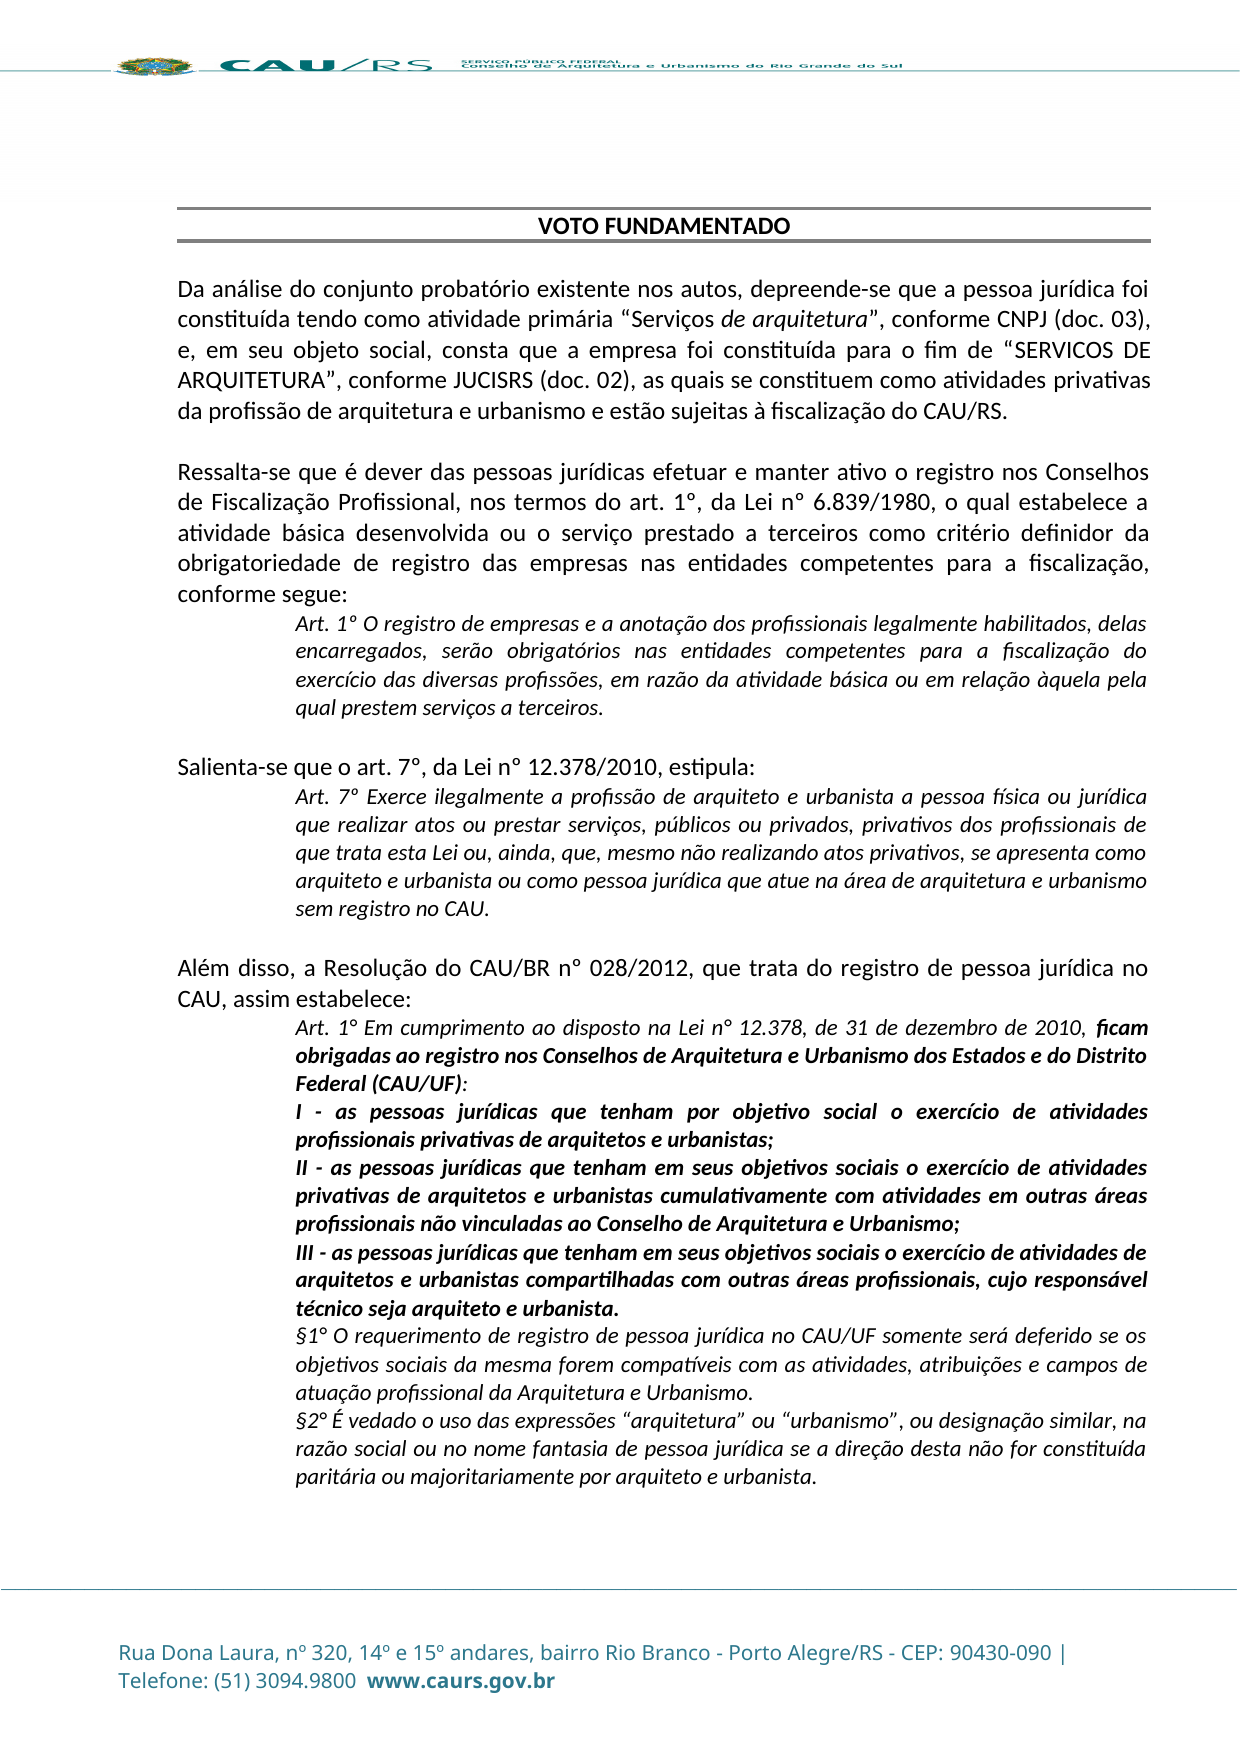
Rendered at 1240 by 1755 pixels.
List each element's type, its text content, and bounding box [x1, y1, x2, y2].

text Art. 7º Exerce ilegalmente a profissão de arquiteto e urbanista a pessoa física ou jurídica que realizar atos ou prestar serviços, públicos ou privados, privativos dos profissionais de que trata esta Lei ou, ainda, que, mesmo não realizando atos privativos, se apresenta como arquiteto e urbanista ou como pessoa jurídica que atue na área de arquitetura e urbanismo sem registro no CAU. [295, 782, 1151, 922]
text Além disso, a Resolução do CAU/BR nº 028/2012, que trata do registro de pessoa jurídica no CAU, assim estabelece: [177, 952, 1151, 1013]
text Da análise do conjunto probatório existente nos autos, depreende-se que a pessoa jurídica foi constituída tendo como atividade primária “Serviços de arquitetura”, conforme CNPJ (doc. 03), e, em seu objeto social, consta que a empresa foi constituída para o fim de “SERVICOS DE ARQUITETURA”, conforme JUCISRS (doc. 02), as quais se constituem como atividades privativas da profissão de arquitetura e urbanismo e estão sujeitas à fiscalização do CAU/RS. [177, 273, 1151, 426]
table_header VOTO FUNDAMENTADO [177, 210, 1151, 239]
text §2° É vedado o uso das expressões “arquitetura” ou “urbanismo”, ou designação similar, na razão social ou no nome fantasia de pessoa jurídica se a direção desta não for constituída paritária ou majoritariamente por arquiteto e urbanista. [295, 1406, 1151, 1490]
text Art. 1º O registro de empresas e a anotação dos profissionais legalmente habilitados, delas encarregados, serão obrigatórios nas entidades competentes para a fiscalização do exercício das diversas profissões, em razão da atividade básica ou em relação àquela pela qual prestem serviços a terceiros. [295, 609, 1151, 721]
text §1° O requerimento de registro de pessoa jurídica no CAU/UF somente será deferido se os objetivos sociais da mesma forem compatíveis com as atividades, atribuições e campos de atuação profissional da Arquitetura e Urbanismo. [295, 1322, 1151, 1406]
text I - as pessoas jurídicas que tenham por objetivo social o exercício de atividades profissionais privativas de arquitetos e urbanistas; [295, 1097, 1151, 1153]
text Art. 1° Em cumprimento ao disposto na Lei n° 12.378, de 31 de dezembro de 2010, ficam obrigadas ao registro nos Conselhos de Arquitetura e Urbanismo dos Estados e do Distrito Federal (CAU/UF): [295, 1013, 1151, 1097]
text III - as pessoas jurídicas que tenham em seus objetivos sociais o exercício de atividades de arquitetos e urbanistas compartilhadas com outras áreas profissionais, cujo responsável técnico seja arquiteto e urbanista. [295, 1238, 1151, 1322]
text Ressalta-se que é dever das pessoas jurídicas efetuar e manter ativo o registro nos Conselhos de Fiscalização Profissional, nos termos do art. 1º, da Lei nº 6.839/1980, o qual estabelece a atividade básica desenvolvida ou o serviço prestado a terceiros como critério definidor da obrigatoriedade de registro das empresas nas entidades competentes para a fiscalização, conforme segue: [177, 456, 1151, 609]
text II - as pessoas jurídicas que tenham em seus objetivos sociais o exercício de atividades privativas de arquitetos e urbanistas cumulativamente com atividades em outras áreas profissionais não vinculadas ao Conselho de Arquitetura e Urbanismo; [295, 1153, 1151, 1238]
text Salienta-se que o art. 7º, da Lei nº 12.378/2010, estipula: [177, 751, 1151, 782]
